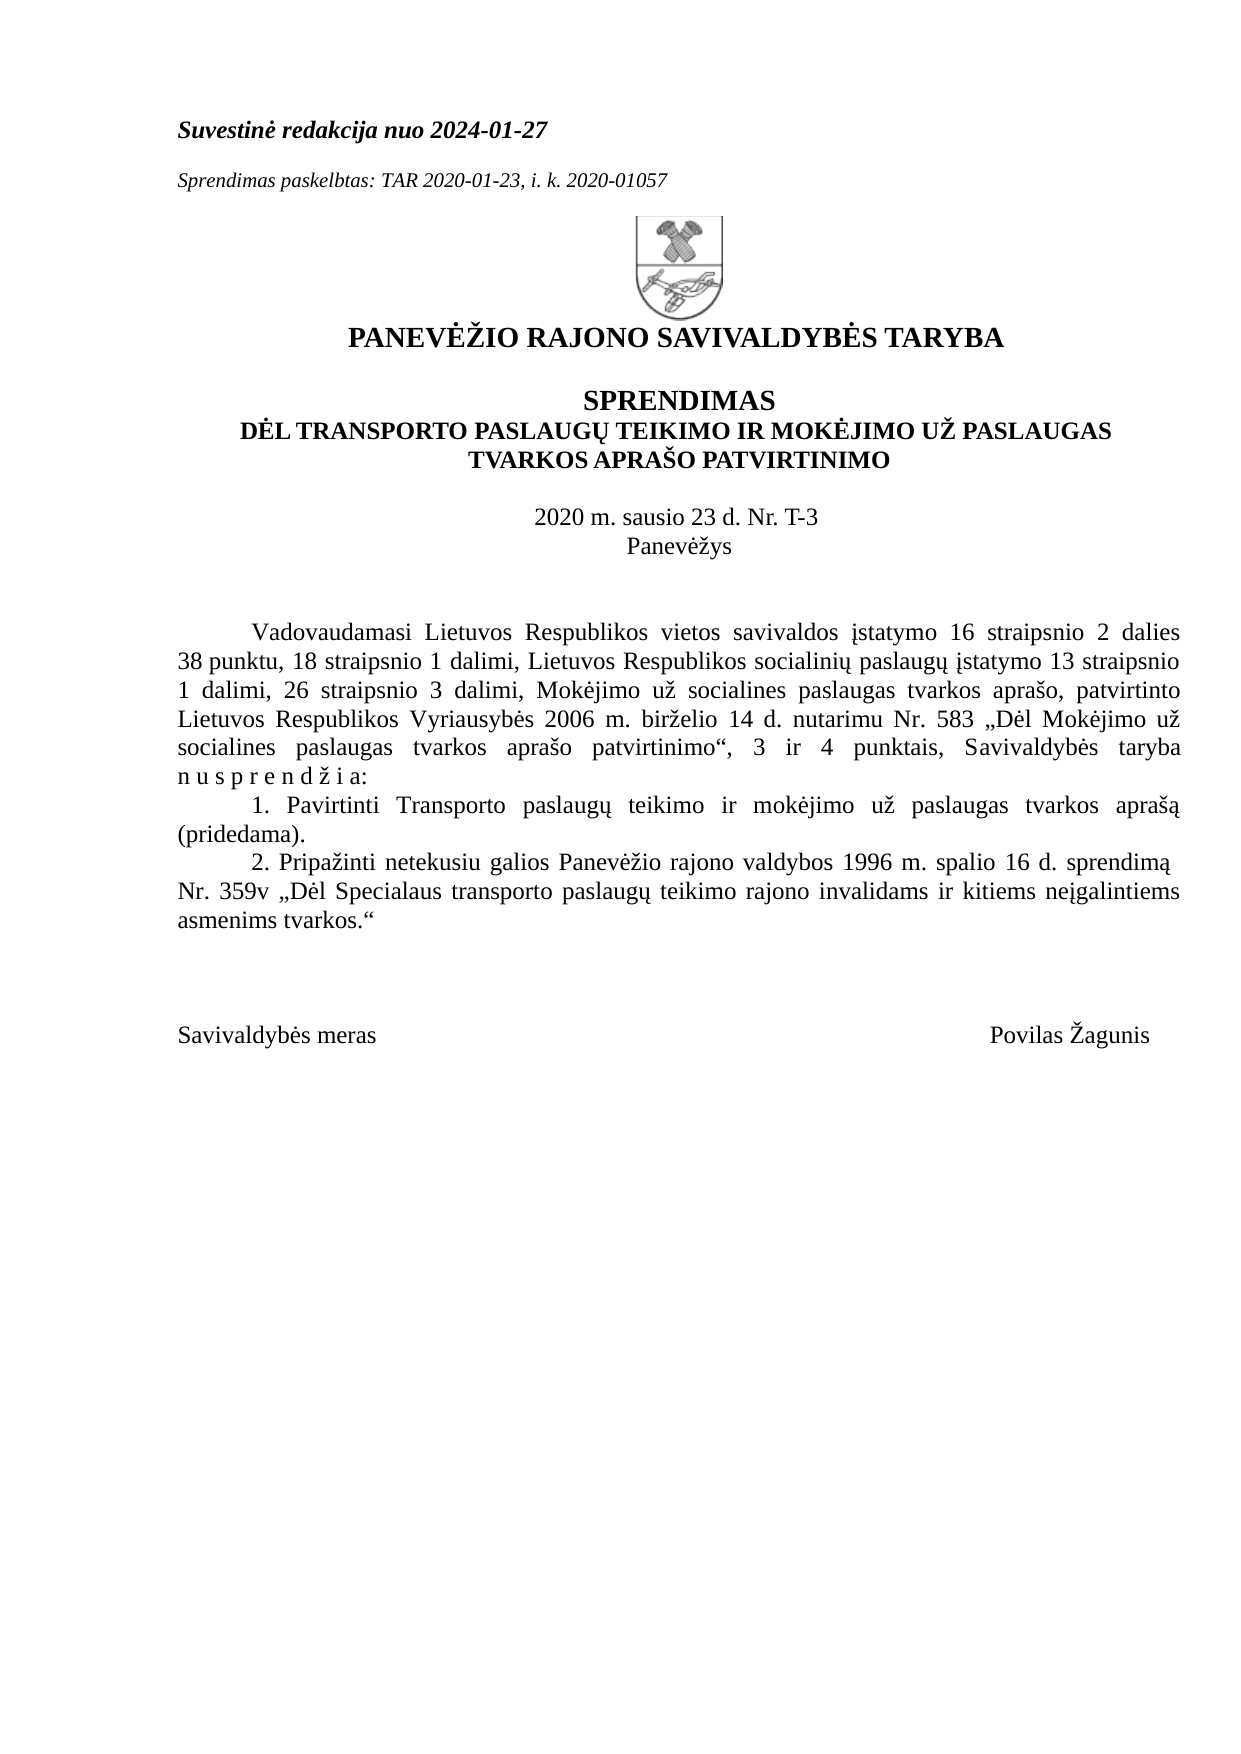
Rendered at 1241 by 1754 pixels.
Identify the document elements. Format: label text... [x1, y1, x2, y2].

text Panevėžys [177, 531, 1181, 560]
text 2020 m. sausio 23 d. Nr. T-3 [177, 502, 1181, 531]
text Sprendimas paskelbtas: TAR 2020-01-23, i. k. 2020-01057 [177, 168, 1181, 192]
text Savivaldybės meras Povilas Žagunis [177, 1020, 1181, 1049]
text TVARKOS APRAŠO PATVIRTINIMO [177, 445, 1181, 474]
text 2. Pripažinti netekusiu galios Panevėžio rajono valdybos 1996 m. spalio 16 d. sprendimą Nr. 359v „Dėl Specialaus transporto paslaugų teikimo rajono invalidams ir kitiems neįgalintiems asmenims tvarkos.“ [177, 847, 1181, 934]
text 1. Pavirtinti Transporto paslaugų teikimo ir mokėjimo už paslaugas tvarkos aprašą (pridedama). [177, 790, 1181, 847]
text Vadovaudamasi Lietuvos Respublikos vietos savivaldos įstatymo 16 straipsnio 2 dalies 38 punktu, 18 straipsnio 1 dalimi, Lietuvos Respublikos socialinių paslaugų įstatymo 13 straipsnio 1 dalimi, 26 straipsnio 3 dalimi, Mokėjimo už socialines paslaugas tvarkos aprašo, patvirtinto Lietuvos Respublikos Vyriausybės 2006 m. birželio 14 d. nutarimu Nr. 583 „Dėl Mokėjimo už socialines paslaugas tvarkos aprašo patvirtinimo“, 3 ir 4 punktais, Savivaldybės taryba n u s p r e n d ž i a: [177, 617, 1181, 790]
text SPRENDIMAS [177, 383, 1181, 416]
text DĖL TRANSPORTO PASLAUGŲ TEIKIMO IR MOKĖJIMO UŽ PASLAUGAS [177, 416, 1181, 445]
text Suvestinė redakcija nuo 2024-01-27 [177, 115, 1181, 144]
text PANEVĖŽIO RAJONO SAVIVALDYBĖS TARYBA [177, 320, 1181, 354]
